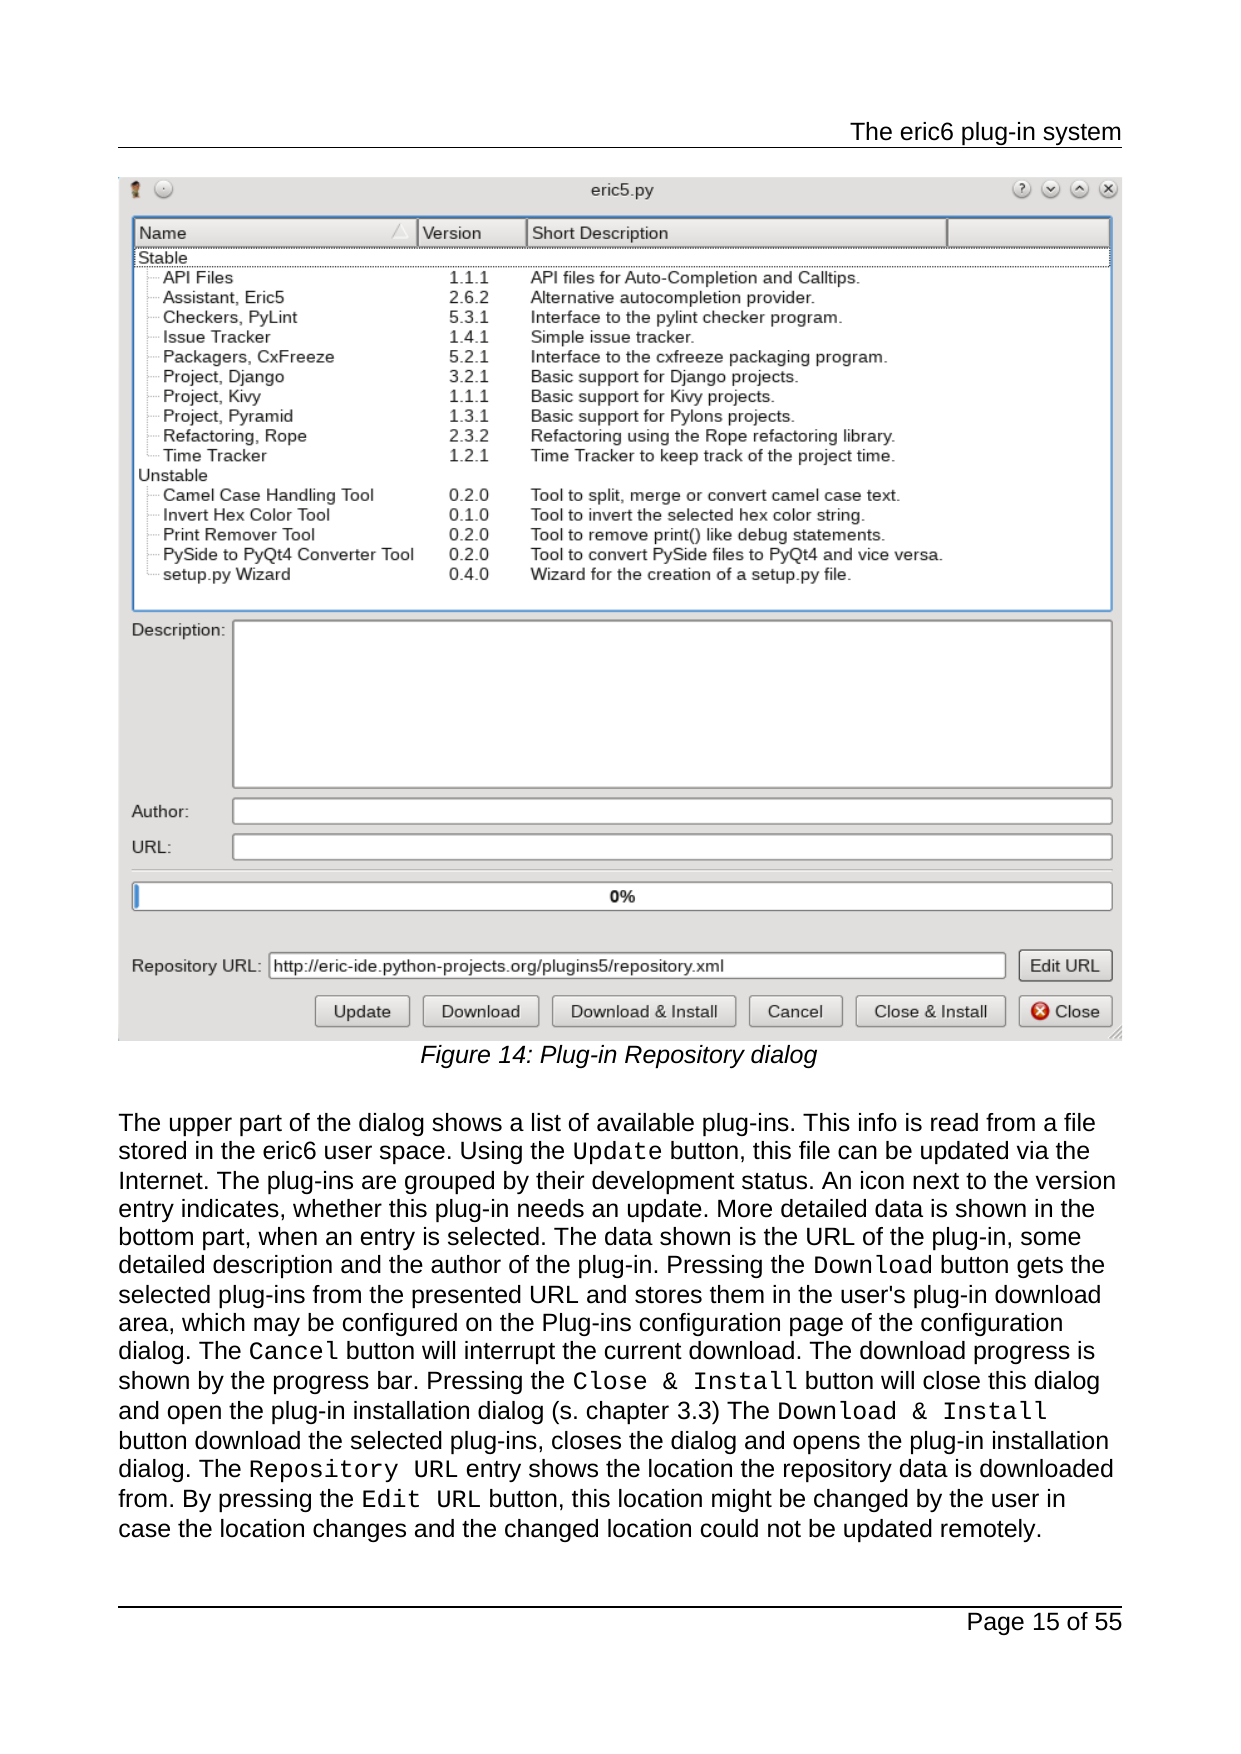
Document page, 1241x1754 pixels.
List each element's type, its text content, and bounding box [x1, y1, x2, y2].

text The upper part of the dialog shows a list of available plug-ins. This info is read from a file stored in the eric6 user space. Using the Update button, this file can be updated via the Internet. The plug-ins are grouped by their development status. An icon next to the version entry indicates, whether this plug-in needs an update. More detailed data is shown in the bottom part, when an entry is selected. The data shown is the URL of the plug-in, some detailed description and the author of the plug-in. Pressing the Download button gets the selected plug-ins from the presented URL and stores them in the user's plug-in download area, which may be configured on the Plug-ins configuration page of the configuration dialog. The Cancel button will interrupt the current download. The download progress is shown by the progress bar. Pressing the Close & Install button will close this dialog and open the plug-in installation dialog (s. chapter 3.3) The Download & Install button download the selected plug-ins, closes the dialog and opens the plug-in installation dialog. The Repository URL entry shows the location the repository data is downloaded from. By pressing the Edit URL button, this location might be changed by the user in case the location changes and the changed location could not be updated remotely. [118, 1109, 1122, 1543]
text Figure 14: Plug-in Repository dialog [118, 1041, 1122, 1069]
picture [118, 177, 1123, 1041]
